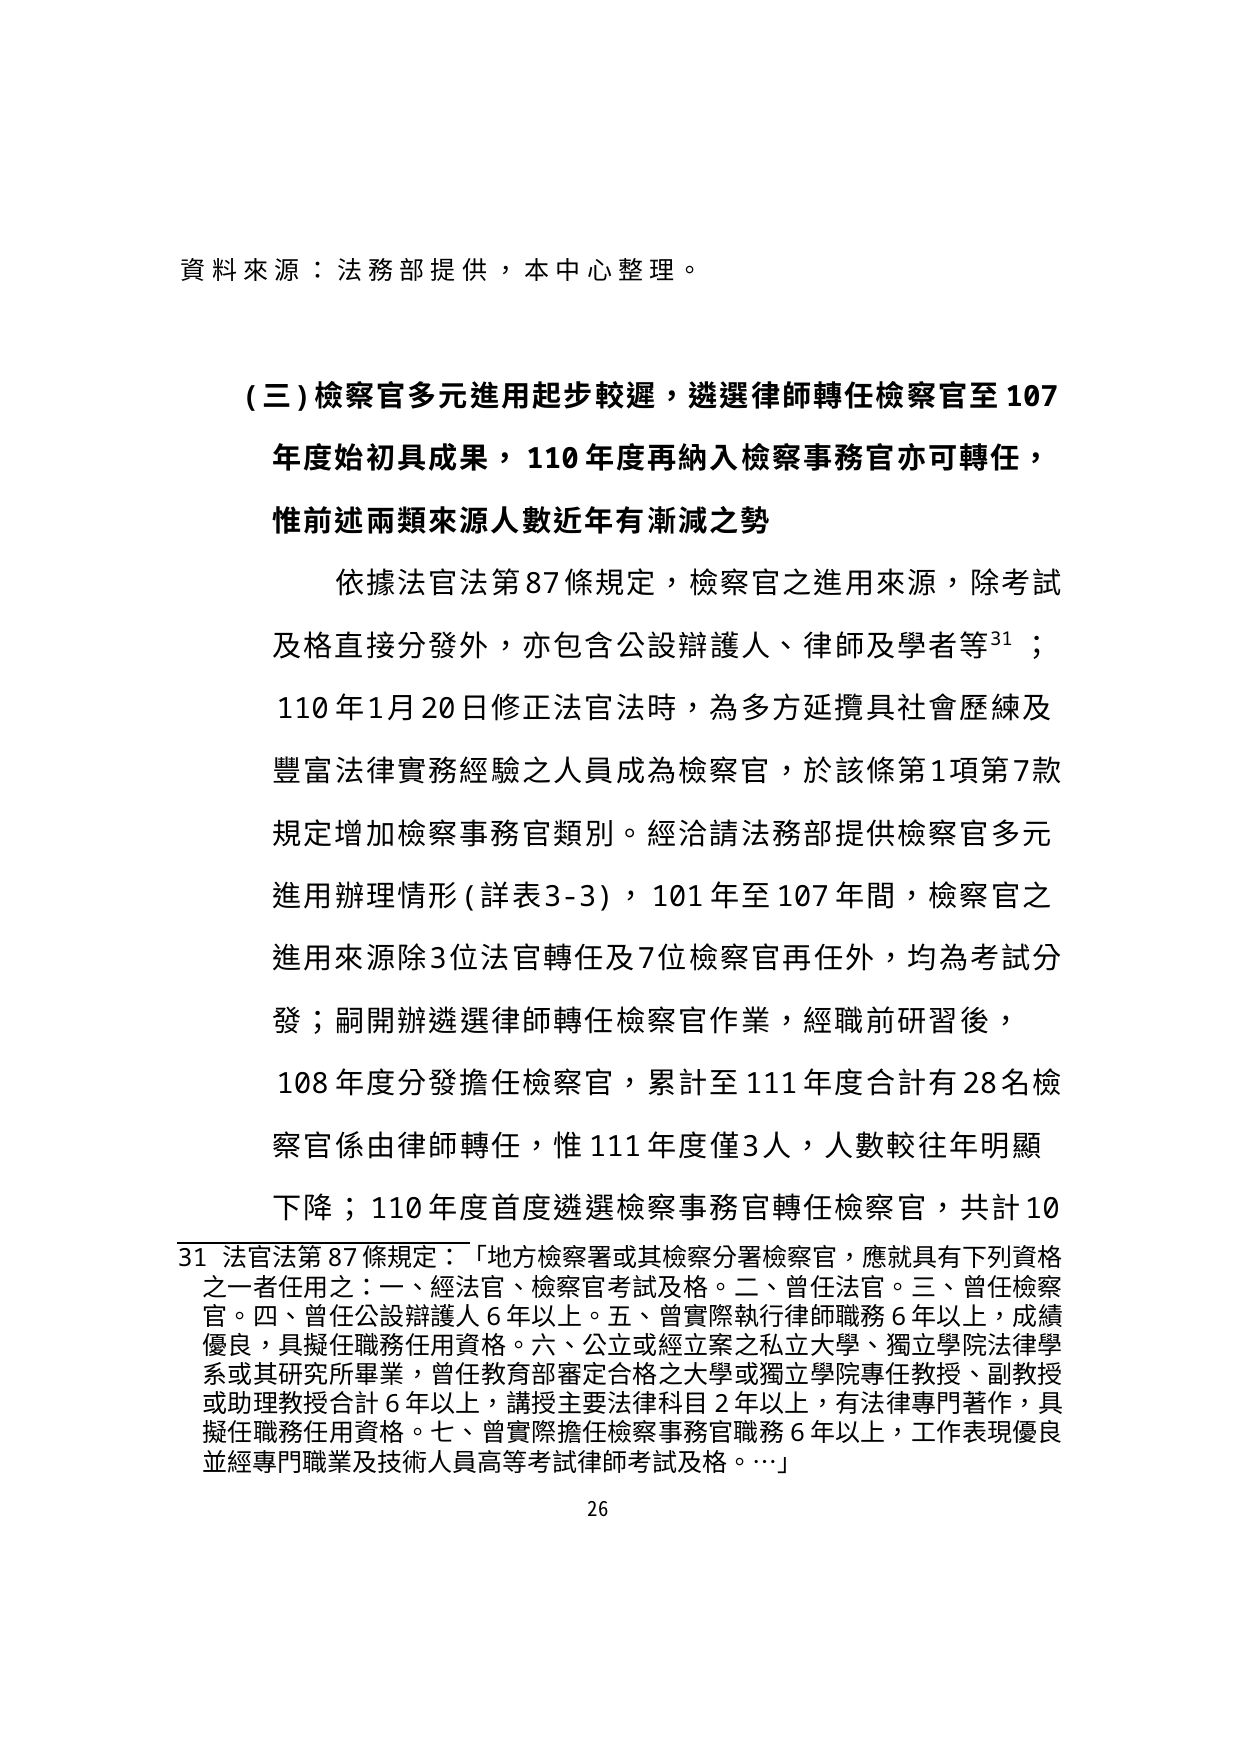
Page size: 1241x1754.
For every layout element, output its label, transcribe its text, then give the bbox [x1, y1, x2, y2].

text (三)檢察官多元進用起步較遲，遴選律師轉任檢察官至107年度始初具成果，110年度再納入檢察事務官亦可轉任，惟前述兩類來源人數近年有漸減之勢 [236, 352, 1063, 540]
text 資料來源：法務部提供，本中心整理。 [177, 227, 1063, 290]
text 依據法官法第87條規定，檢察官之進用來源，除考試及格直接分發外，亦包含公設辯護人、律師及學者等；110年1月20日修正法官法時，為多方延攬具社會歷練及豐富法律實務經驗之人員成為檢察官，於該條第1項第7款規定增加檢察事務官類別。經洽請法務部提供檢察官多元進用辦理情形(詳表3-3)，101年至107年間，檢察官之進用來源除3位法官轉任及7位檢察官再任外，均為考試分發；嗣開辦遴選律師轉任檢察官作業，經職前研習後，108年度分發擔任檢察官，累計至111年度合計有28名檢察官係由律師轉任，惟111年度僅3人，人數較往年明顯下降；110年度首度遴選檢察事務官轉任檢察官，共計10 [266, 540, 1063, 1227]
text 法官法第87條規定：「地方檢察署或其檢察分署檢察官，應就具有下列資格之一者任用之：一、經法官、檢察官考試及格。二、曾任法官。三、曾任檢察官。四、曾任公設辯護人6年以上。五、曾實際執行律師職務6年以上，成績優良，具擬任職務任用資格。六、公立或經立案之私立大學、獨立學院法律學系或其研究所畢業，曾任教育部審定合格之大學或獨立學院專任教授、副教授或助理教授合計6年以上，講授主要法律科目2年以上，有法律專門著作，具擬任職務任用資格。七、曾實際擔任檢察事務官職務6年以上，工作表現優良，並經專門職業及技術人員高等考試律師考試及格。…」 [177, 1243, 1063, 1477]
